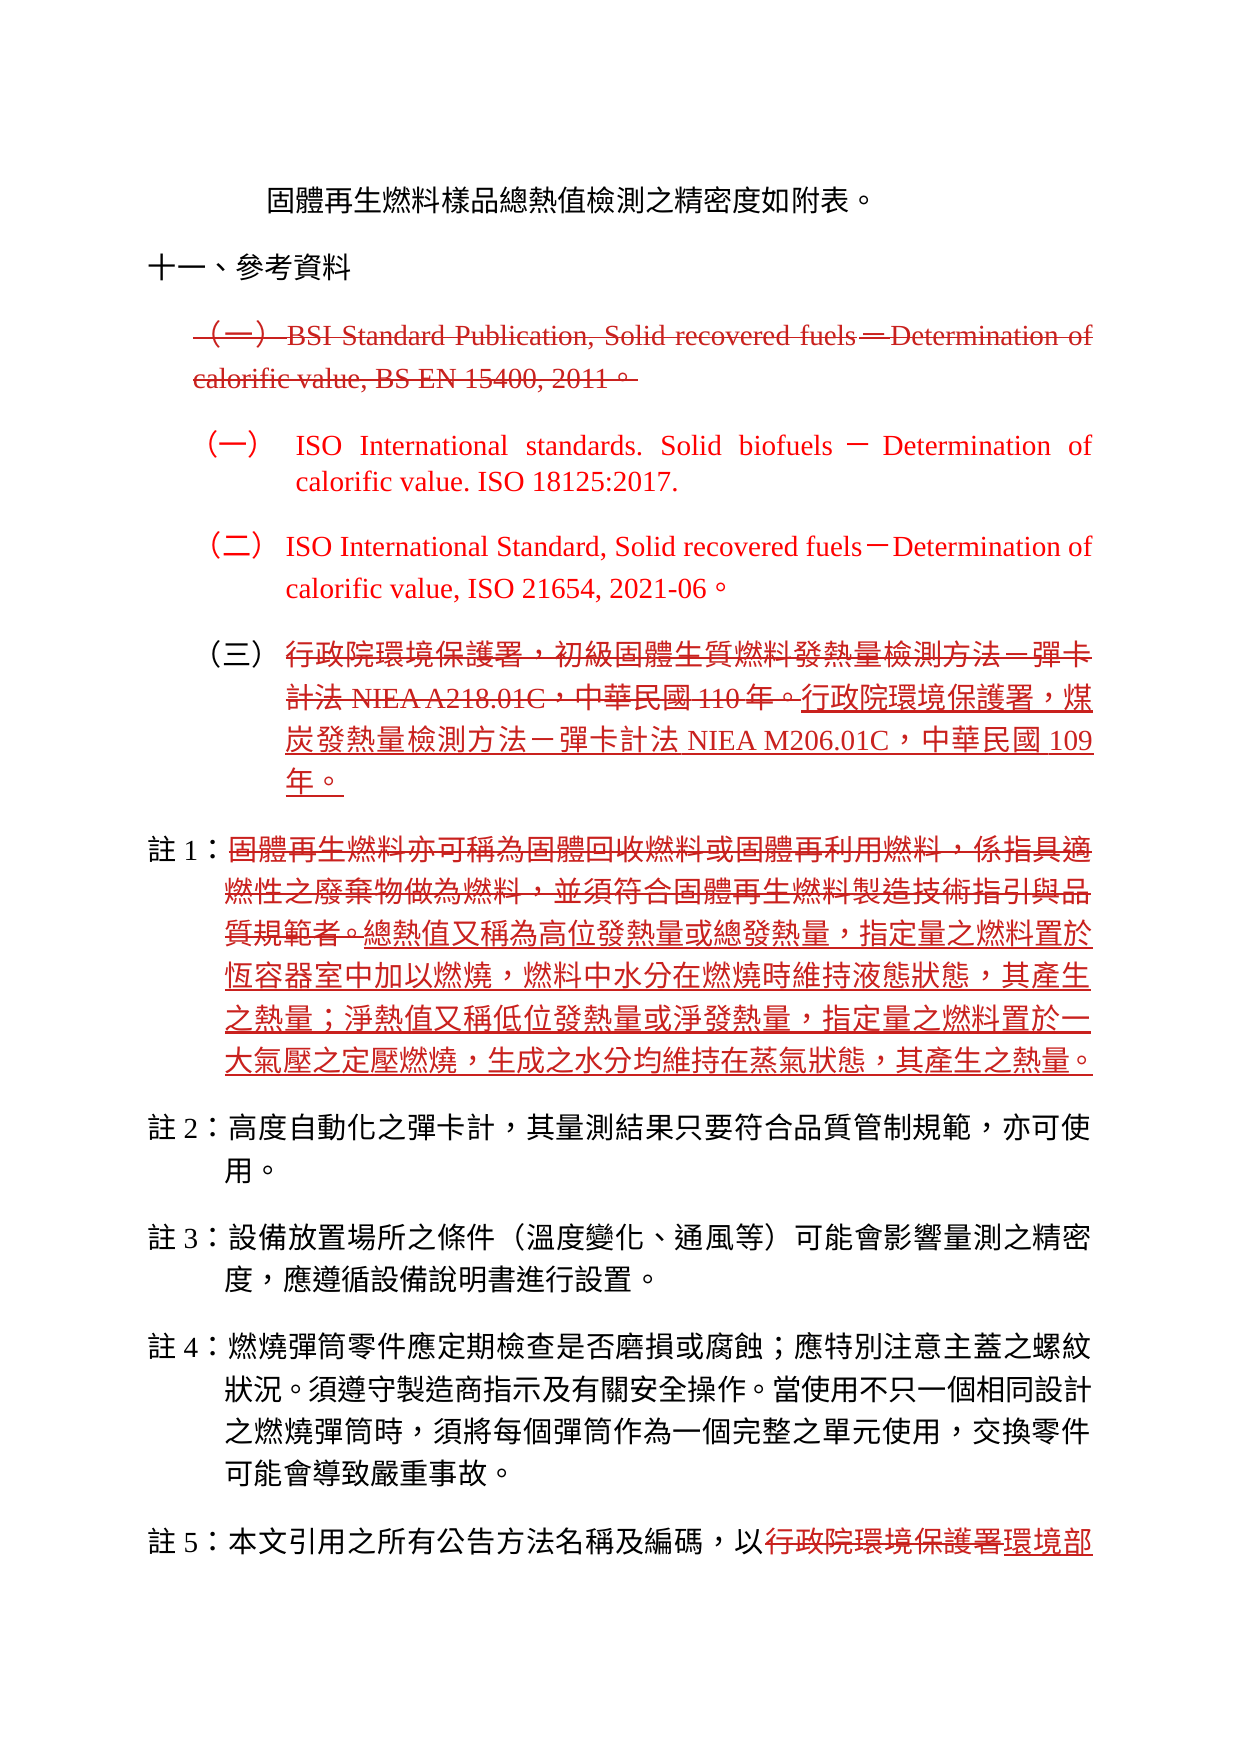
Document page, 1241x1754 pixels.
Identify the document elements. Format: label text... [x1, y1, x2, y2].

text 註5：本文引用之所有公告方法名稱及編碼，以行政院環境保護署環境部 [148, 1518, 1092, 1561]
list 行政院環境保護署，初級固體生質燃料發熱量檢測方法－彈卡計法 NIEA A218.01C，中華民國110年。行政院環境保護署，煤炭發熱量檢測方法－彈卡計法NIEA M206.01C，中華民國109年。 [193, 632, 1092, 801]
text 註4：燃燒彈筒零件應定期檢查是否磨損或腐蝕；應特別注意主蓋之螺紋狀況。須遵守製造商指示及有關安全操作。當使用不只一個相同設計之燃燒彈筒時，須將每個彈筒作為一個完整之單元使用，交換零件可能會導致嚴重事故。 [148, 1324, 1092, 1493]
text 註2：高度自動化之彈卡計，其量測結果只要符合品質管制規範，亦可使用。 [148, 1105, 1092, 1189]
text 註1：固體再生燃料亦可稱為固體回收燃料或固體再利用燃料，係指具適燃性之廢棄物做為燃料，並須符合固體再生燃料製造技術指引與品質規範者。總熱值又稱為高位發熱量或總發熱量，指定量之燃料置於恆容器室中加以燃燒，燃料中水分在燃燒時維持液態狀態，其產生之熱量；淨熱值又稱低位發熱量或淨發熱量，指定量之燃料置於一大氣壓之定壓燃燒，生成之水分均維持在蒸氣狀態，其產生之熱量。 [148, 826, 1092, 1080]
list ISO International Standard, Solid recovered fuels－Determination of calorific value, ISO 21654, 2021-06。 [193, 522, 1092, 607]
list （一）BSI Standard Publication, Solid recovered fuels－Determination of calorific value, BS EN 15400, 2011。 [193, 312, 1092, 397]
text 十一、參考資料 [148, 245, 1092, 287]
text 固體再生燃料樣品總熱值檢測之精密度如附表。 [207, 177, 1092, 219]
text 註3：設備放置場所之條件（溫度變化、通風等）可能會影響量測之精密度，應遵循設備說明書進行設置。 [148, 1214, 1092, 1299]
list ISO International standards. Solid biofuels－Determination of calorific value. ISO 18125:2017. [189, 422, 1092, 497]
